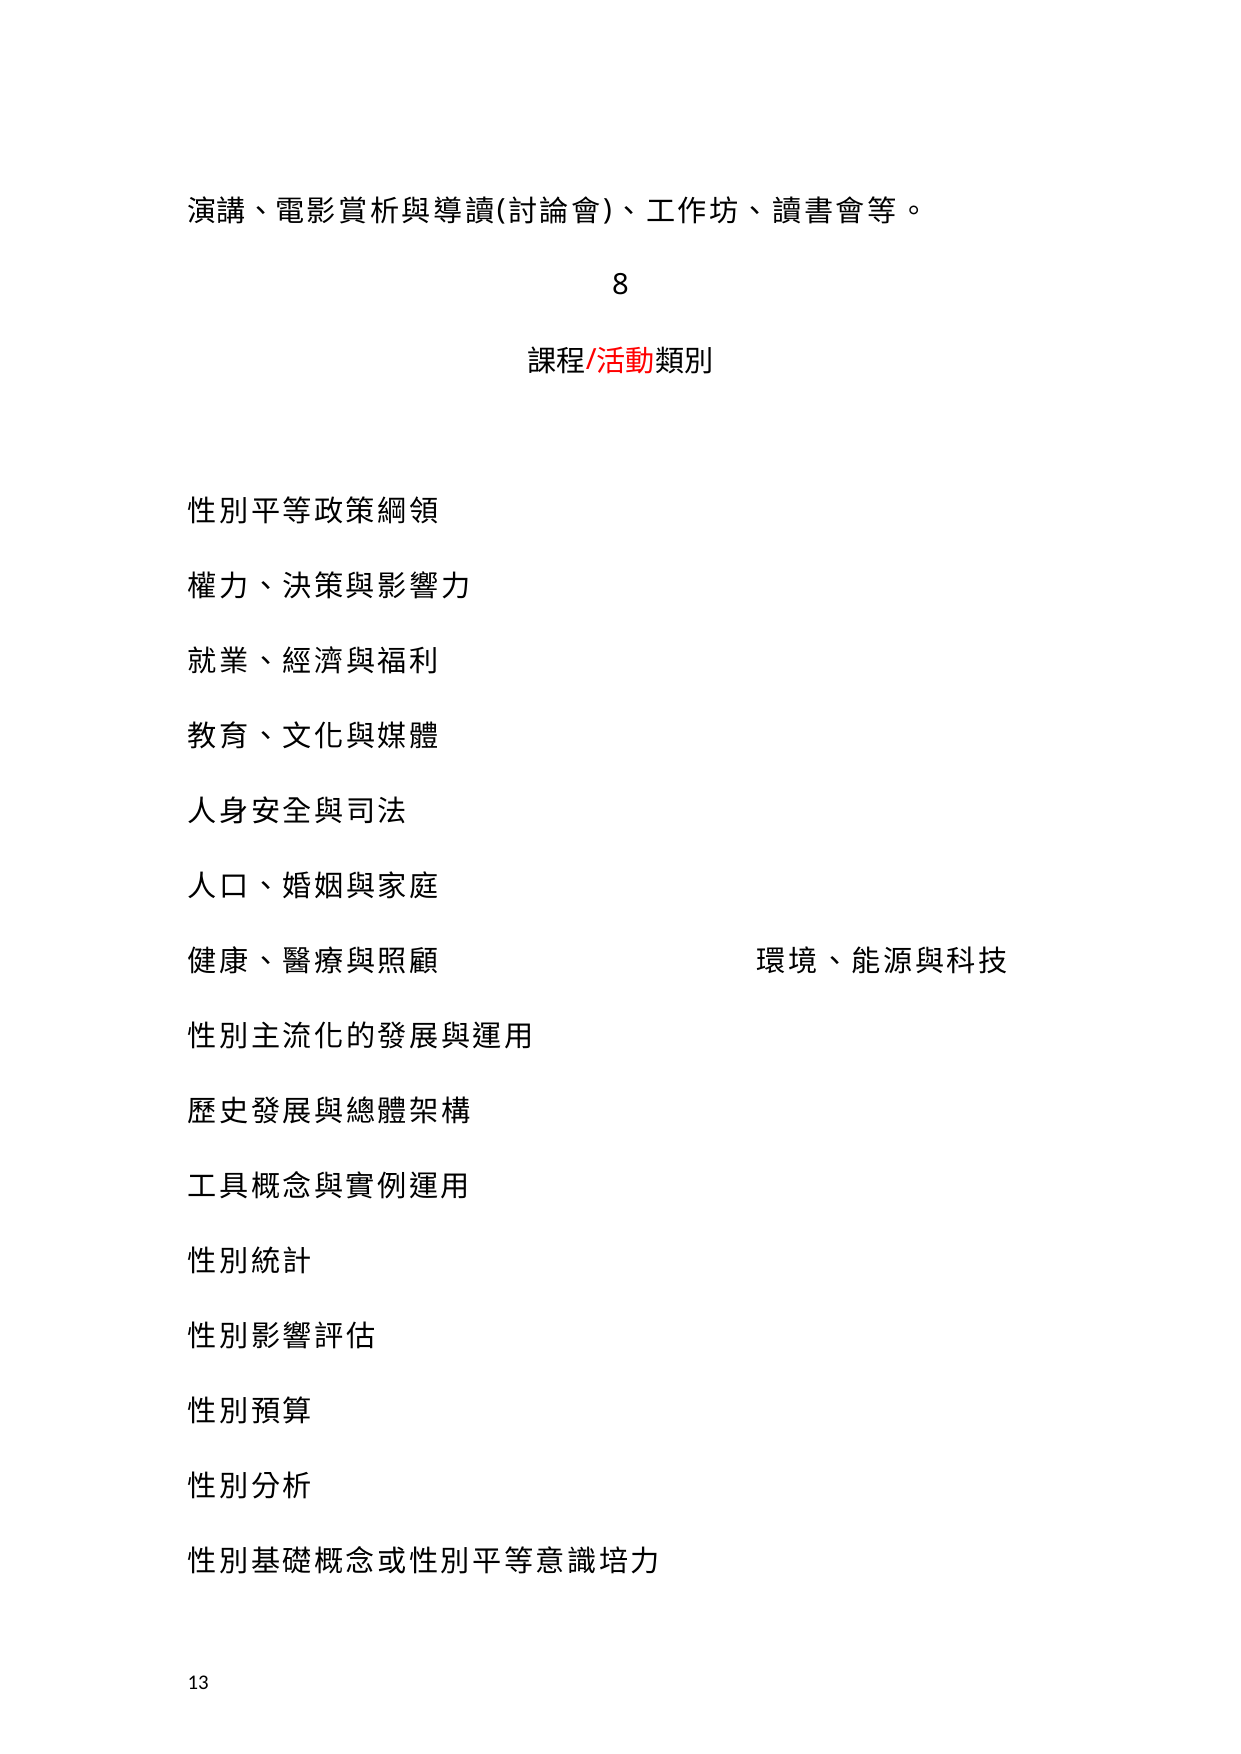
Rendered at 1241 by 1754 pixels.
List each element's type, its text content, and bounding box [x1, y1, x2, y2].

text 就業、經濟與福利 [187, 614, 1053, 689]
text 演講、電影賞析與導讀(討論會)、工作坊、讀書會等。 [187, 164, 1053, 239]
text 工具概念與實例運用 [187, 1139, 1053, 1214]
text 性別影響評估 [187, 1289, 1053, 1364]
text 性別平等政策綱領 [187, 464, 1053, 539]
text 性別主流化的發展與運用 [187, 989, 1053, 1064]
text 人身安全與司法 [187, 764, 1053, 839]
text 人口、婚姻與家庭 [187, 839, 1053, 914]
text 性別預算 [187, 1364, 1053, 1439]
text 性別分析 [187, 1439, 1053, 1514]
text 權力、決策與影響力 [187, 539, 1053, 614]
text 歷史發展與總體架構 [187, 1064, 1053, 1139]
text 性別基礎概念或性別平等意識培力 [187, 1514, 1053, 1589]
text 健康、醫療與照顧 環境、能源與科技 [187, 914, 1053, 989]
text 性別統計 [187, 1214, 1053, 1289]
text 8 [187, 239, 1053, 314]
text 教育、文化與媒體 [187, 689, 1053, 764]
text 課程/活動類別 [187, 314, 1053, 389]
